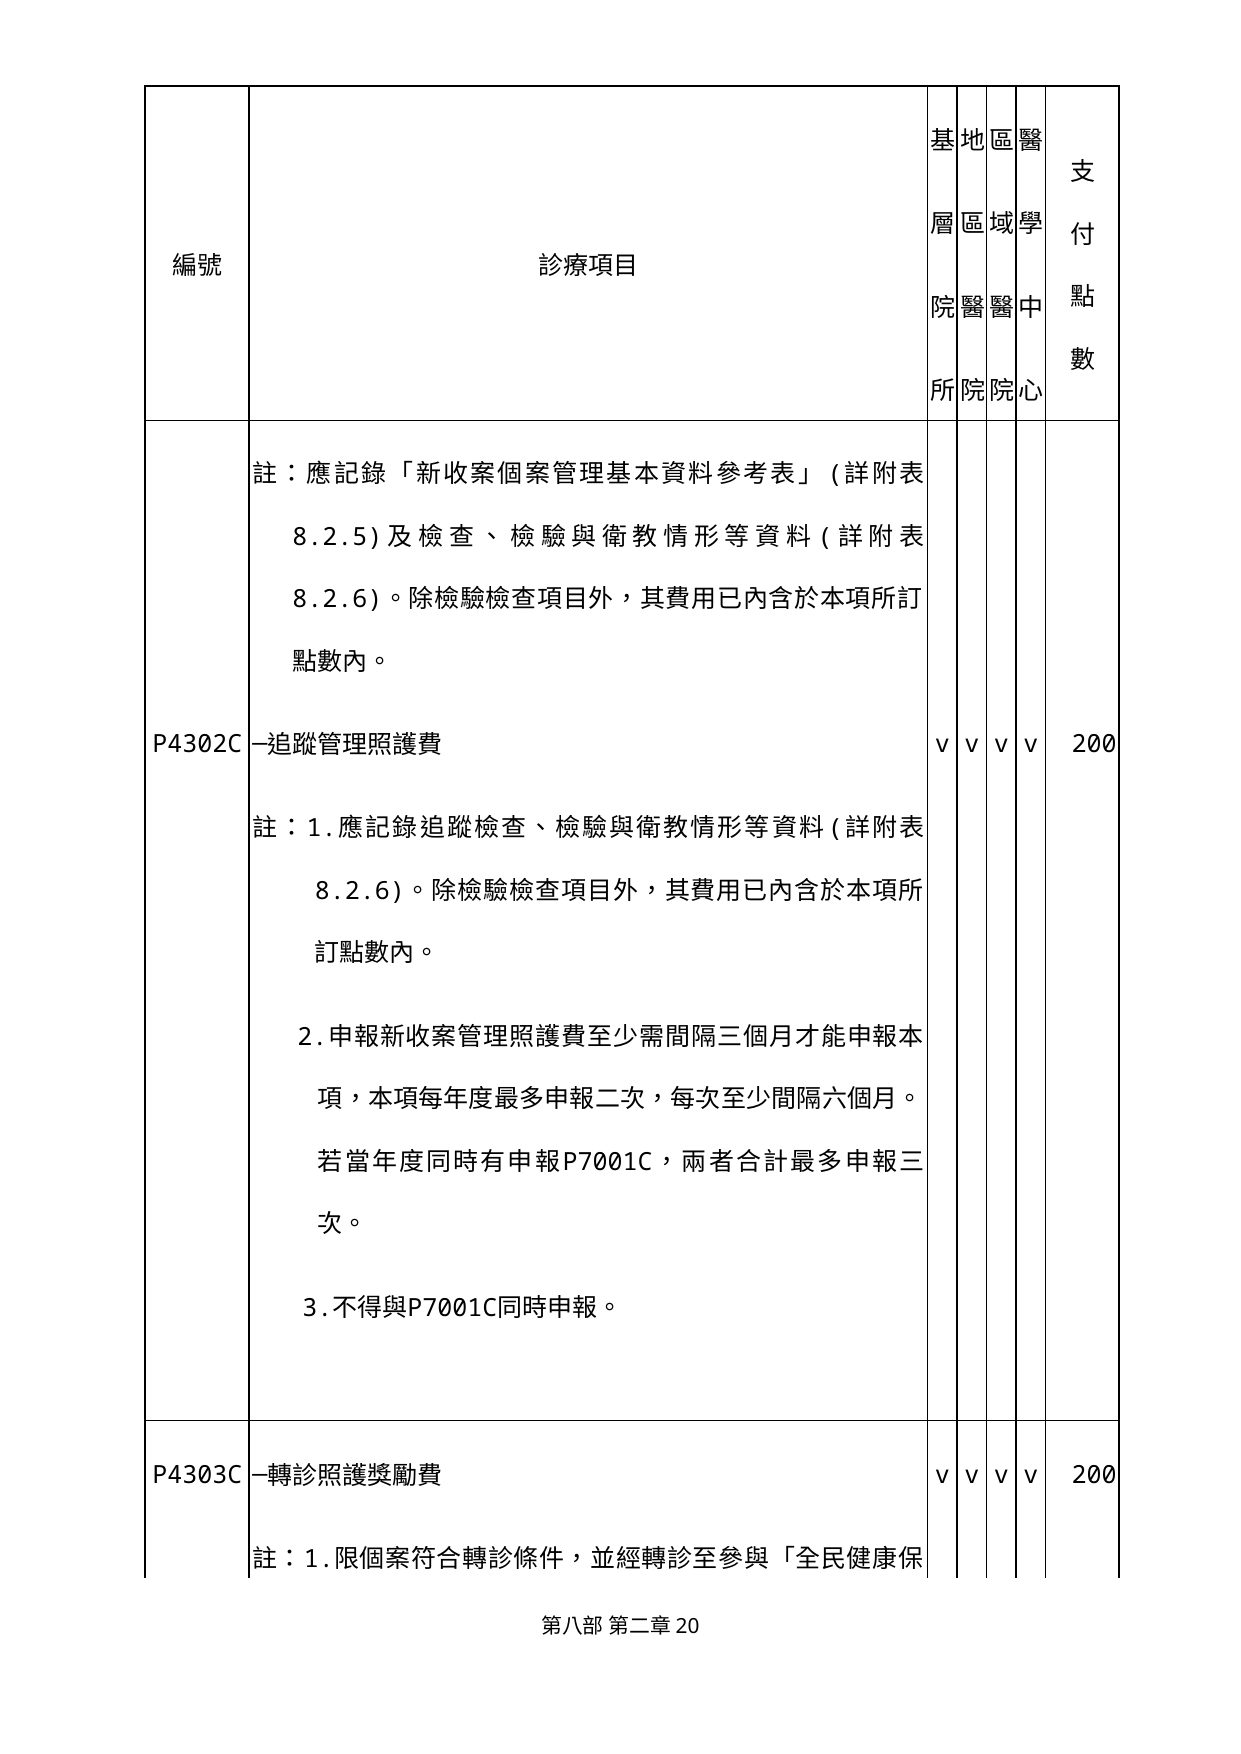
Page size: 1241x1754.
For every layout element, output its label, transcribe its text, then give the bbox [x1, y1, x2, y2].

table_cell v [958, 691, 986, 1420]
table_header 區 域 醫 院 [987, 87, 1015, 420]
table_cell 200 [1046, 691, 1118, 1420]
table_cell v [987, 691, 1015, 1420]
table_header 醫 學 中 心 [1017, 87, 1045, 420]
table_header 地 區 醫 院 [958, 87, 986, 420]
table_cell 註：應記錄「新收案個案管理基本資料參考表」(詳附表8.2.5)及檢查、檢驗與衛教情形等資料(詳附表8.2.6)。除檢驗檢查項目外，其費用已內含於本項所訂點數內。 [250, 421, 927, 691]
table_cell [1017, 421, 1045, 691]
table_cell v [987, 1421, 1015, 1578]
table_cell ─追蹤管理照護費 註：1.應記錄追蹤檢查、檢驗與衛教情形等資料(詳附表8.2.6)。除檢驗檢查項目外，其費用已內含於本項所訂點數內。 2.申報新收案管理照護費至少需間隔三個月才能申報本項，本項每年度最多申報二次，每次至少間隔六個月。若當年度同時有申報P7001C，兩者合計最多申報三次。 3.不得與P7001C同時申報。 [250, 691, 927, 1420]
table_cell v [958, 1421, 986, 1578]
table_cell [928, 421, 956, 691]
table_header 診療項目 [250, 87, 927, 420]
table_cell v [928, 1421, 956, 1578]
table_cell [987, 421, 1015, 691]
table_cell 200 [1046, 1421, 1118, 1578]
table_cell P4303C [146, 1421, 248, 1578]
table_cell [1046, 421, 1118, 691]
table_header 基 層 院 所 [928, 87, 956, 420]
table_cell [146, 421, 248, 691]
table_cell ─轉診照護獎勵費 註：1.限個案符合轉診條件，並經轉診至參與「全民健康保 [250, 1421, 927, 1578]
table_cell v [928, 691, 956, 1420]
table_cell v [1017, 691, 1045, 1420]
table_cell P4302C [146, 691, 248, 1420]
table_cell v [1017, 1421, 1045, 1578]
table_header 支付點數 [1046, 87, 1118, 420]
table_cell [958, 421, 986, 691]
table_header 編號 [146, 87, 248, 420]
